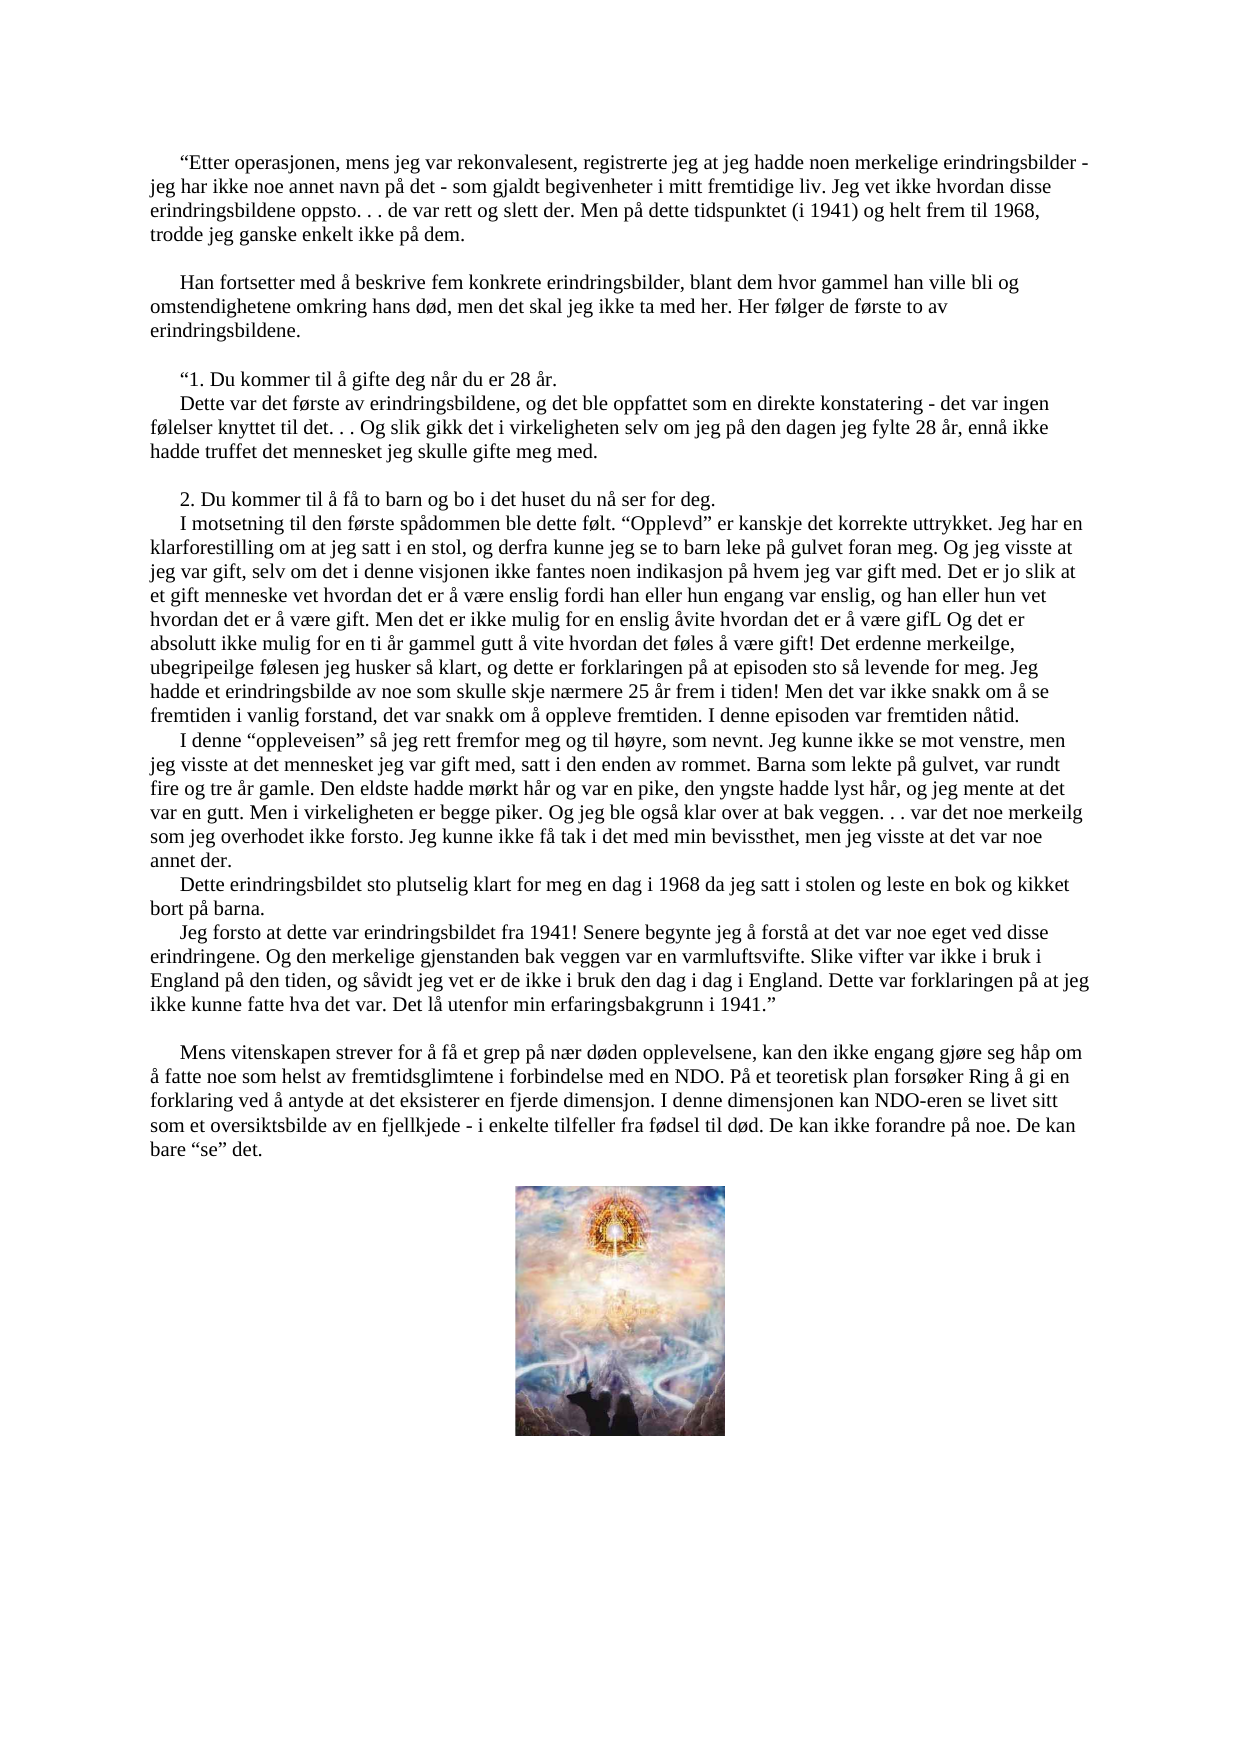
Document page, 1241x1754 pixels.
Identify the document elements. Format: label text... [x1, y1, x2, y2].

text Jeg forsto at dette var erindringsbildet fra 1941! Senere begynte jeg å forstå at det var noe eget ved disse erindringene. Og den merkelige gjenstanden bak veggen var en varmluftsvifte. Slike vifter var ikke i bruk i England på den tiden, og såvidt jeg vet er de ikke i bruk den dag i dag i England. Dette var forklaringen på at jeg ikke kunne fatte hva det var. Det lå utenfor min erfa­ringsbakgrunn i 1941.” [150, 920, 1090, 1016]
text 2. Du kommer til å få to barn og bo i det huset du nå ser for deg. [150, 487, 1090, 511]
text Mens vitenskapen strever for å få et grep på nær døden opple­velsene, kan den ikke engang gjøre seg håp om å fatte noe som helst av fremtidsglimtene i forbindelse med en NDO. På et teoretisk plan forsøker Ring å gi en forklaring ved å antyde at det eksisterer en fjerde dimensjon. I denne dimensjonen kan NDO-eren se livet sitt som et oversiktsbilde av en fjellkjede - i enkelte tilfeller fra fødsel til død. De kan ikke forandre på noe. De kan bare “se” det. [150, 1040, 1090, 1161]
text “1. Du kommer til å gifte deg når du er 28 år. [150, 367, 1090, 391]
text I denne “oppleveisen” så jeg rett fremfor meg og til høyre, som nevnt. Jeg kunne ikke se mot venstre, men jeg visste at det mennesket jeg var gift med, satt i den enden av rommet. Barna som lekte på gulvet, var rundt fire og tre år gamle. Den eldste hadde mørkt hår og var en pike, den yngste hadde lyst hår, og jeg mente at det var en gutt. Men i virkeligheten er begge piker. Og jeg ble også klar over at bak veggen. . . var det noe merke­ilg som jeg overhodet ikke forsto. Jeg kunne ikke få tak i det med min bevissthet, men jeg visste at det var noe annet der. [150, 727, 1090, 872]
text “Etter operasjonen, mens jeg var rekonvalesent, registrerte jeg at jeg hadde noen merkelige erindringsbilder - jeg har ikke noe annet navn på det - som gjaldt begivenheter i mitt fremtidige liv. Jeg vet ikke hvordan disse erindringsbildene oppsto. . . de var rett og slett der. Men på dette tidspunktet (i 1941) og helt frem til 1968, trodde jeg ganske enkelt ikke på dem. [150, 150, 1090, 246]
text Han fortsetter med å beskrive fem konkrete erindringsbilder, blant dem hvor gammel han ville bli og omstendighetene om­kring hans død, men det skal jeg ikke ta med her. Her følger de første to av erindringsbildene. [150, 270, 1090, 342]
picture [515, 1186, 725, 1436]
text Dette erindringsbildet sto plutselig klart for meg en dag i 1968 da jeg satt i stolen og leste en bok og kikket bort på barna. [150, 872, 1090, 920]
text I motsetning til den første spådommen ble dette følt. “Opp­levd” er kanskje det korrekte uttrykket. Jeg har en klarforestil­ling om at jeg satt i en stol, og derfra kunne jeg se to barn leke på gulvet foran meg. Og jeg visste at jeg var gift, selv om det i denne visjonen ikke fantes noen indikasjon på hvem jeg var gift med. Det er jo slik at et gift menneske vet hvordan det er å være enslig fordi han eller hun engang var enslig, og han eller hun vet hvordan det er å være gift. Men det er ikke mulig for en enslig åvite hvordan det er å være gifL Og det er absolutt ikke mulig for en ti år gammel gutt å vite hvordan det føles å være gift! Det erdenne merkeilge, ubegripeilge følesen jeg husker så klart, og dette er forklaringen på at episoden sto så levende for meg. Jeg hadde et erindringsbilde av noe som skulle skje nærmere 25 år frem i tiden! Men det var ikke snakk om å se fremtiden i vanlig forstand, det var snakk om å oppleve fremtiden. I denne episo­den var fremtiden nåtid. [150, 511, 1090, 727]
text Dette var det første av erindringsbildene, og det ble oppfattet som en direkte konstatering - det var ingen følelser knyttet til det. . . Og slik gikk det i virkeligheten selv om jeg på den da­gen jeg fylte 28 år, ennå ikke hadde truffet det mennesket jeg skulle gifte meg med. [150, 391, 1090, 463]
